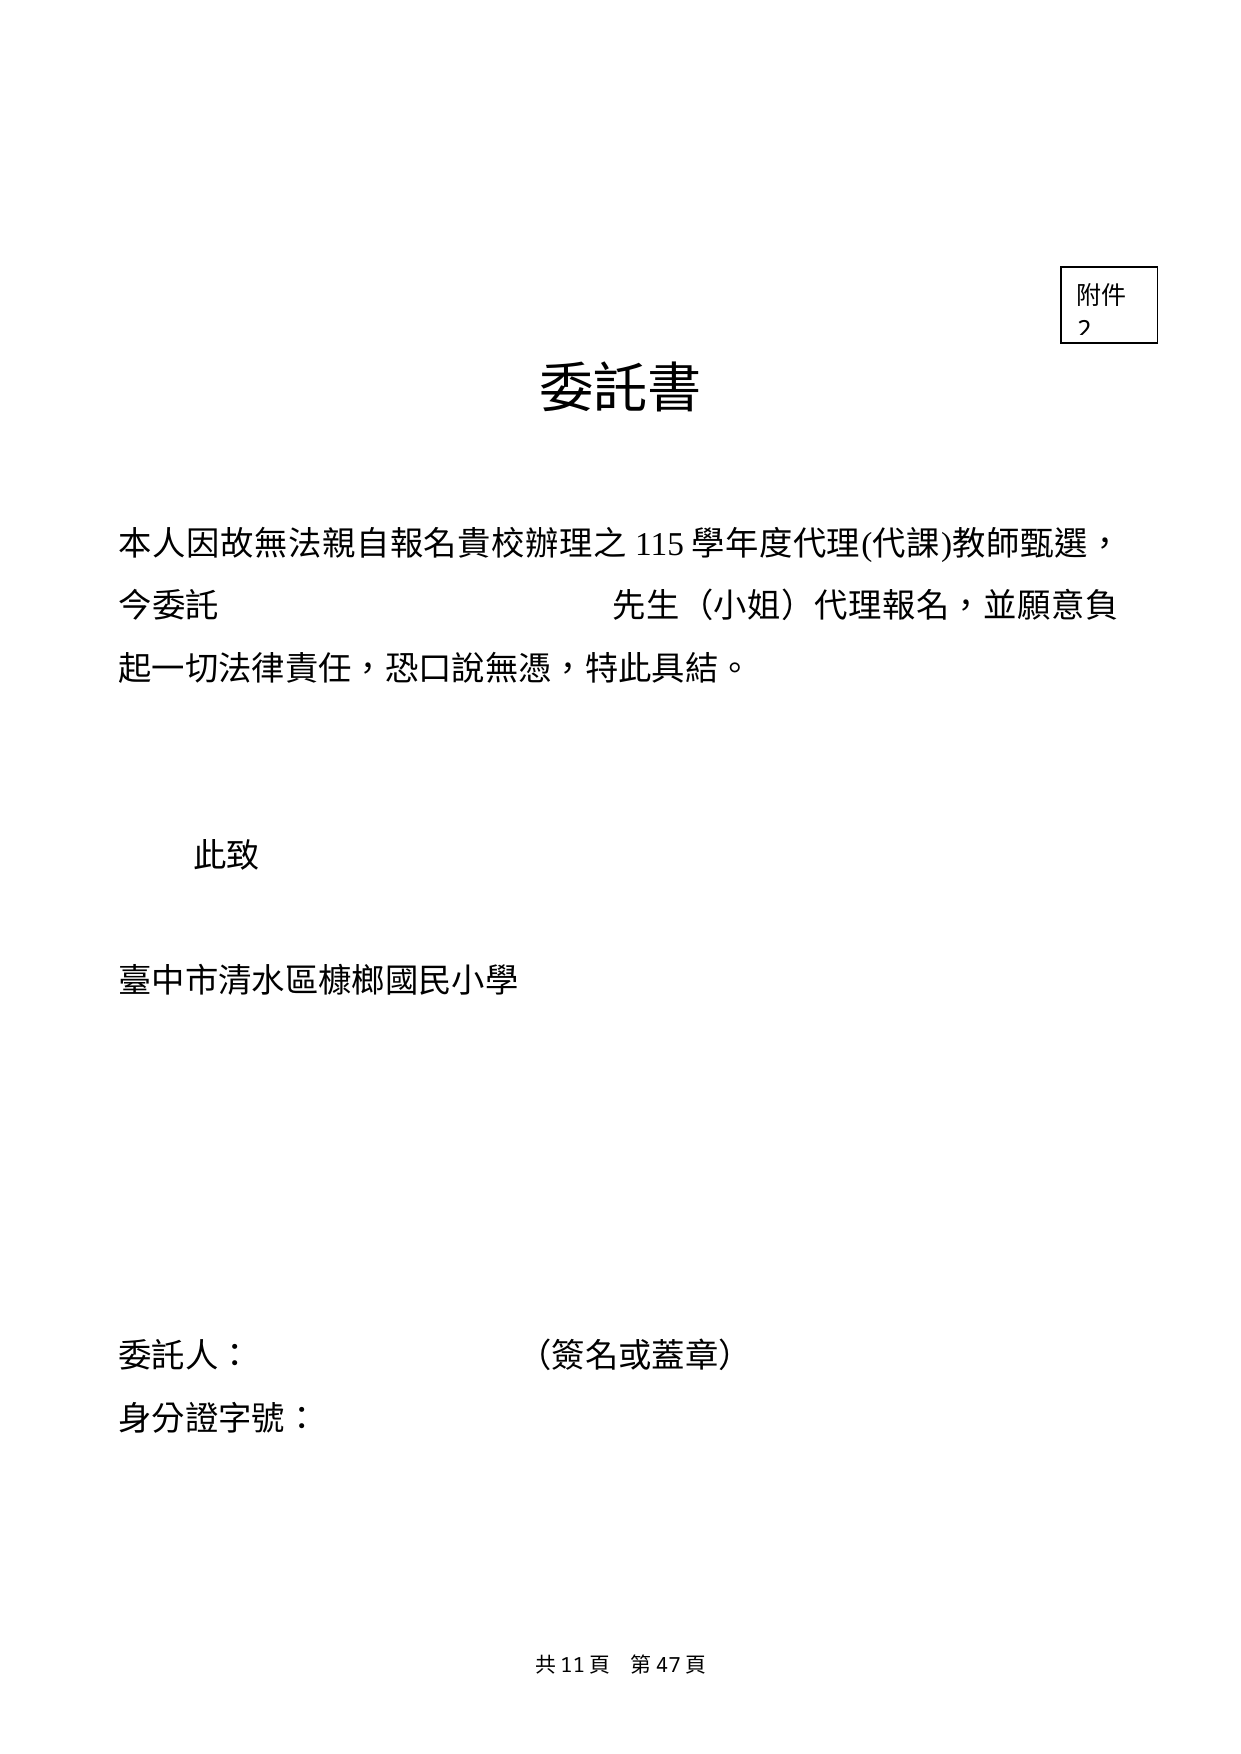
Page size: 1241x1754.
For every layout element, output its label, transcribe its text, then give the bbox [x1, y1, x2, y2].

text 附件2 [1077, 275, 1142, 334]
text 臺中市清水區槺榔國民小學 [118, 936, 1122, 999]
text 此致 [118, 811, 1122, 874]
text 委託人： （簽名或蓋章） [118, 1311, 1122, 1374]
text 委託書 [1062, 268, 1157, 342]
text 本人因故無法親自報名貴校辦理之115學年度代理(代課)教師甄選，今委託 先生（小姐）代理報名，並願意負起一切法律責任，恐口說無憑，特此具結。 [118, 499, 1122, 686]
text 委託書 [118, 311, 1122, 436]
text 身分證字號： [118, 1374, 1122, 1436]
